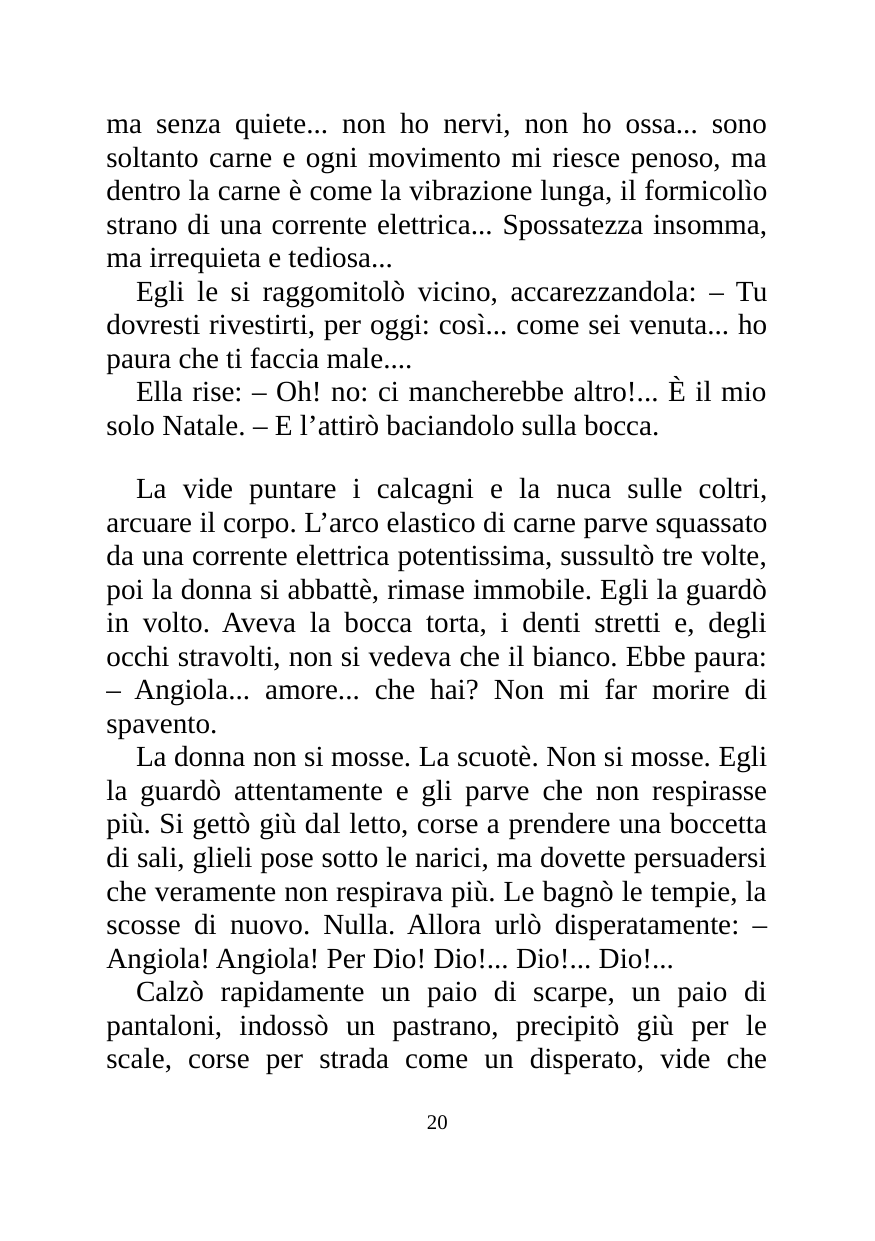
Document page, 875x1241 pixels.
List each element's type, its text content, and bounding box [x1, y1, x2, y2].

text Ella rise: – Oh! no: ci mancherebbe altro!... È il mio solo Natale. – E l’attirò baciandolo sulla bocca. [106, 374, 768, 442]
text La donna non si mosse. La scuotè. Non si mosse. Egli la guardò attentamente e gli parve che non respirasse più. Si gettò giù dal letto, corse a prendere una boccetta di sali, glieli pose sotto le narici, ma dovette persuadersi che veramente non respirava più. Le bagnò le tempie, la scosse di nuovo. Nulla. Allora urlò disperatamente: – Angiola! Angiola! Per Dio! Dio!... Dio!... Dio!... [106, 739, 768, 974]
text La vide puntare i calcagni e la nuca sulle coltri, arcuare il corpo. L’arco elastico di carne parve squassato da una corrente elettrica potentissima, sussultò tre volte, poi la donna si abbattè, rimase immobile. Egli la guardò in volto. Aveva la bocca torta, i denti stretti e, degli occhi stravolti, non si vedeva che il bianco. Ebbe paura: – Angiola... amore... che hai? Non mi far morire di spavento. [106, 471, 768, 739]
text ma senza quiete... non ho nervi, non ho ossa... sono soltanto carne e ogni movimento mi riesce penoso, ma dentro la carne è come la vibrazione lunga, il formicolìo strano di una corrente elettrica... Spossatezza insomma, ma irrequieta e tediosa... [106, 106, 768, 274]
text Calzò rapidamente un paio di scarpe, un paio di pantaloni, indossò un pastrano, precipitò giù per le scale, corse per strada come un disperato, vide che [106, 974, 768, 1075]
text Egli le si raggomitolò vicino, accarezzandola: – Tu dovresti rivestirti, per oggi: così... come sei venuta... ho paura che ti faccia male.... [106, 274, 768, 374]
